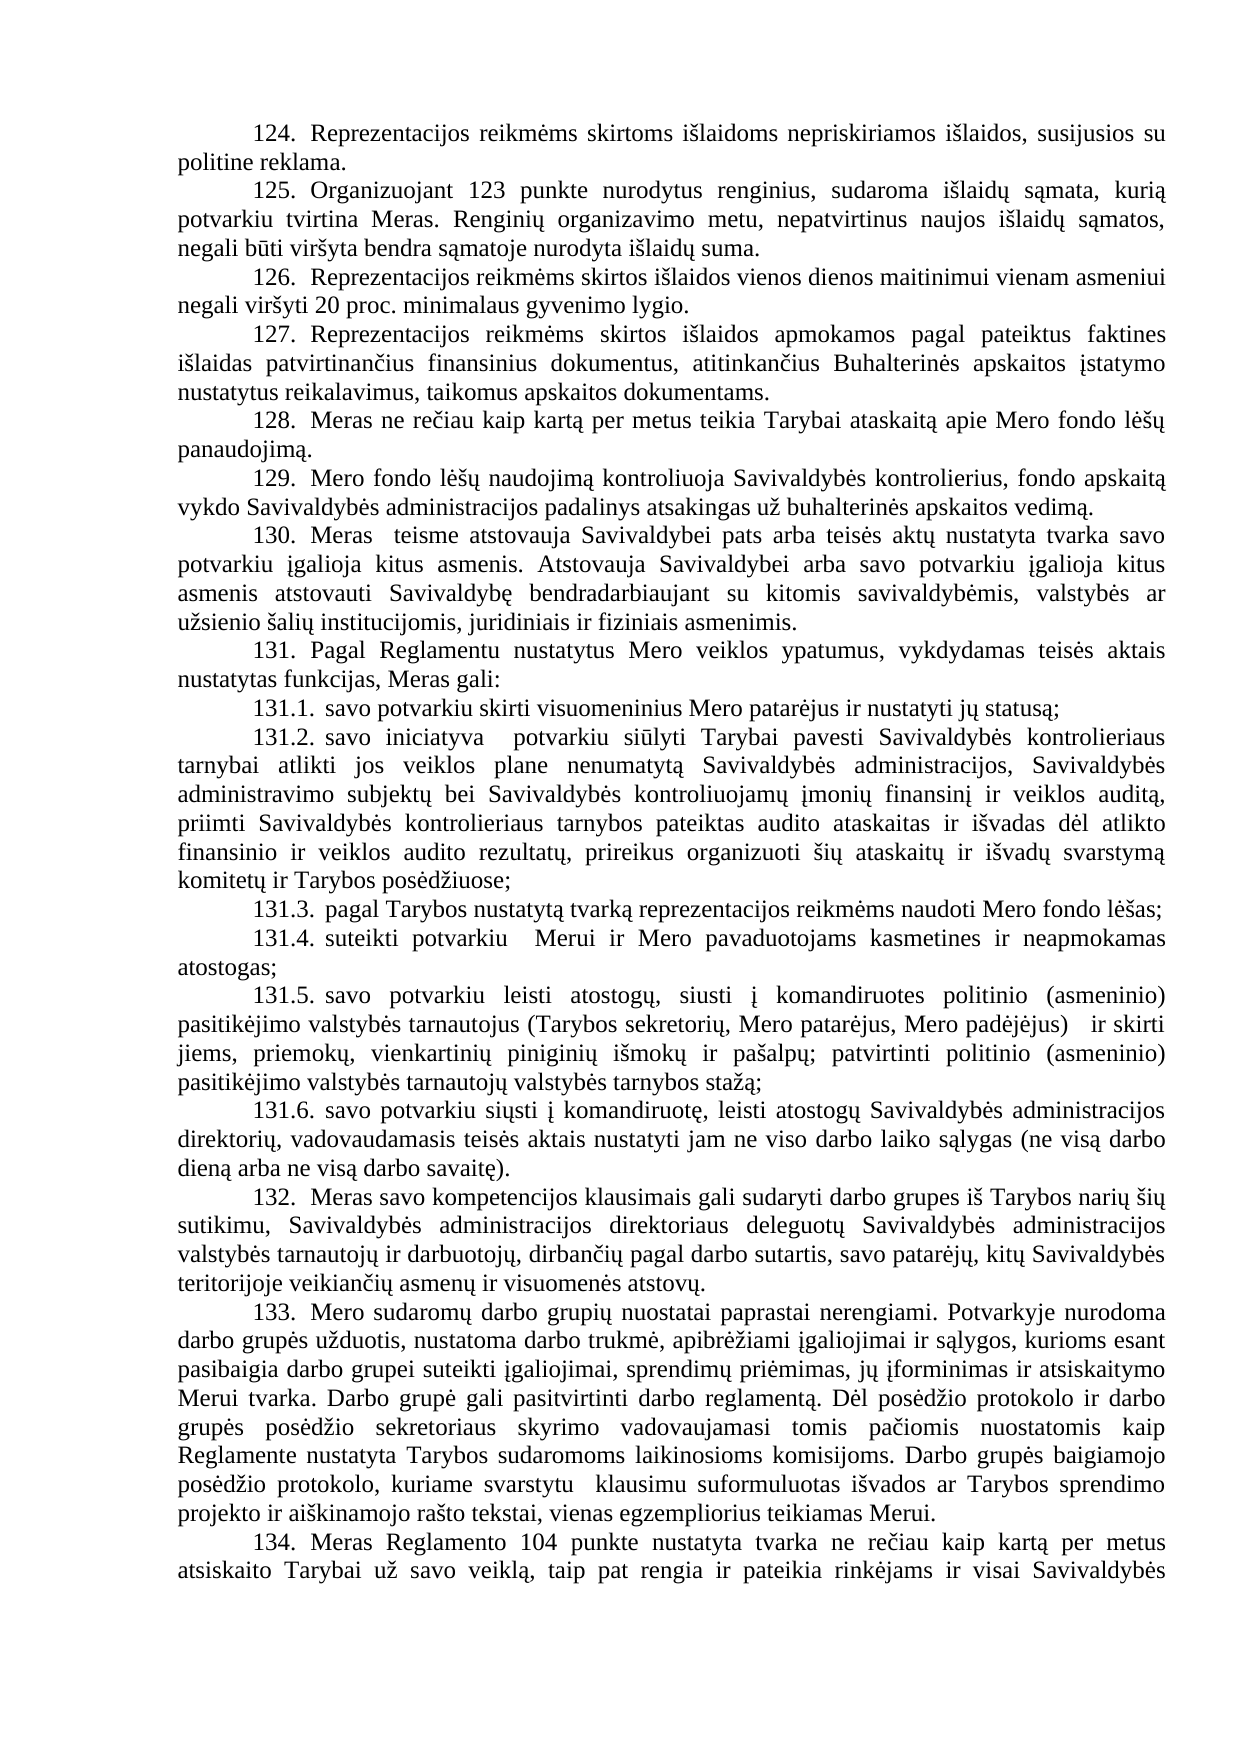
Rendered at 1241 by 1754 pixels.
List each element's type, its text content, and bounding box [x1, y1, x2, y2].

text 131.2. savo iniciatyva potvarkiu siūlyti Tarybai pavesti Savivaldybės kontrolieriaus tarnybai atlikti jos veiklos plane nenumatytą Savivaldybės administracijos, Savivaldybės administravimo subjektų bei Savivaldybės kontroliuojamų įmonių finansinį ir veiklos auditą, priimti Savivaldybės kontrolieriaus tarnybos pateiktas audito ataskaitas ir išvadas dėl atlikto finansinio ir veiklos audito rezultatų, prireikus organizuoti šių ataskaitų ir išvadų svarstymą komitetų ir Tarybos posėdžiuose; [177, 722, 1166, 894]
text 129. Mero fondo lėšų naudojimą kontroliuoja Savivaldybės kontrolierius, fondo apskaitą vykdo Savivaldybės administracijos padalinys atsakingas už buhalterinės apskaitos vedimą. [177, 463, 1166, 521]
text 133. Mero sudaromų darbo grupių nuostatai paprastai nerengiami. Potvarkyje nurodoma darbo grupės užduotis, nustatoma darbo trukmė, apibrėžiami įgaliojimai ir sąlygos, kurioms esant pasibaigia darbo grupei suteikti įgaliojimai, sprendimų priėmimas, jų įforminimas ir atsiskaitymo Merui tvarka. Darbo grupė gali pasitvirtinti darbo reglamentą. Dėl posėdžio protokolo ir darbo grupės posėdžio sekretoriaus skyrimo vadovaujamasi tomis pačiomis nuostatomis kaip Reglamente nustatyta Tarybos sudaromoms laikinosioms komisijoms. Darbo grupės baigiamojo posėdžio protokolo, kuriame svarstytu klausimu suformuluotas išvados ar Tarybos sprendimo projekto ir aiškinamojo rašto tekstai, vienas egzempliorius teikiamas Merui. [177, 1297, 1166, 1527]
text 131. Pagal Reglamentu nustatytus Mero veiklos ypatumus, vykdydamas teisės aktais nustatytas funkcijas, Meras gali: [177, 636, 1166, 693]
text 125. Organizuojant 123 punkte nurodytus renginius, sudaroma išlaidų sąmata, kurią potvarkiu tvirtina Meras. Renginių organizavimo metu, nepatvirtinus naujos išlaidų sąmatos, negali būti viršyta bendra sąmatoje nurodyta išlaidų suma. [177, 176, 1166, 262]
text 131.1. savo potvarkiu skirti visuomeninius Mero patarėjus ir nustatyti jų statusą; [177, 693, 1166, 722]
text 131.5. savo potvarkiu leisti atostogų, siusti į komandiruotes politinio (asmeninio) pasitikėjimo valstybės tarnautojus (Tarybos sekretorių, Mero patarėjus, Mero padėjėjus) ir skirti jiems, priemokų, vienkartinių piniginių išmokų ir pašalpų; patvirtinti politinio (asmeninio) pasitikėjimo valstybės tarnautojų valstybės tarnybos stažą; [177, 981, 1166, 1096]
text 127. Reprezentacijos reikmėms skirtos išlaidos apmokamos pagal pateiktus faktines išlaidas patvirtinančius finansinius dokumentus, atitinkančius Buhalterinės apskaitos įstatymo nustatytus reikalavimus, taikomus apskaitos dokumentams. [177, 319, 1166, 406]
text 131.3. pagal Tarybos nustatytą tvarką reprezentacijos reikmėms naudoti Mero fondo lėšas; [177, 894, 1166, 923]
text 132. Meras savo kompetencijos klausimais gali sudaryti darbo grupes iš Tarybos narių šių sutikimu, Savivaldybės administracijos direktoriaus deleguotų Savivaldybės administracijos valstybės tarnautojų ir darbuotojų, dirbančių pagal darbo sutartis, savo patarėjų, kitų Savivaldybės teritorijoje veikiančių asmenų ir visuomenės atstovų. [177, 1182, 1166, 1297]
text 134. Meras Reglamento 104 punkte nustatyta tvarka ne rečiau kaip kartą per metus atsiskaito Tarybai už savo veiklą, taip pat rengia ir pateikia rinkėjams ir visai Savivaldybės [177, 1527, 1166, 1584]
text 130. Meras teisme atstovauja Savivaldybei pats arba teisės aktų nustatyta tvarka savo potvarkiu įgalioja kitus asmenis. Atstovauja Savivaldybei arba savo potvarkiu įgalioja kitus asmenis atstovauti Savivaldybę bendradarbiaujant su kitomis savivaldybėmis, valstybės ar užsienio šalių institucijomis, juridiniais ir fiziniais asmenimis. [177, 521, 1166, 636]
text 131.4. suteikti potvarkiu Merui ir Mero pavaduotojams kasmetines ir neapmokamas atostogas; [177, 923, 1166, 981]
text 126. Reprezentacijos reikmėms skirtos išlaidos vienos dienos maitinimui vienam asmeniui negali viršyti 20 proc. minimalaus gyvenimo lygio. [177, 262, 1166, 319]
text 131.6. savo potvarkiu siųsti į komandiruotę, leisti atostogų Savivaldybės administracijos direktorių, vadovaudamasis teisės aktais nustatyti jam ne viso darbo laiko sąlygas (ne visą darbo dieną arba ne visą darbo savaitę). [177, 1096, 1166, 1182]
text 124. Reprezentacijos reikmėms skirtoms išlaidoms nepriskiriamos išlaidos, susijusios su politine reklama. [177, 118, 1166, 176]
text 128. Meras ne rečiau kaip kartą per metus teikia Tarybai ataskaitą apie Mero fondo lėšų panaudojimą. [177, 406, 1166, 463]
